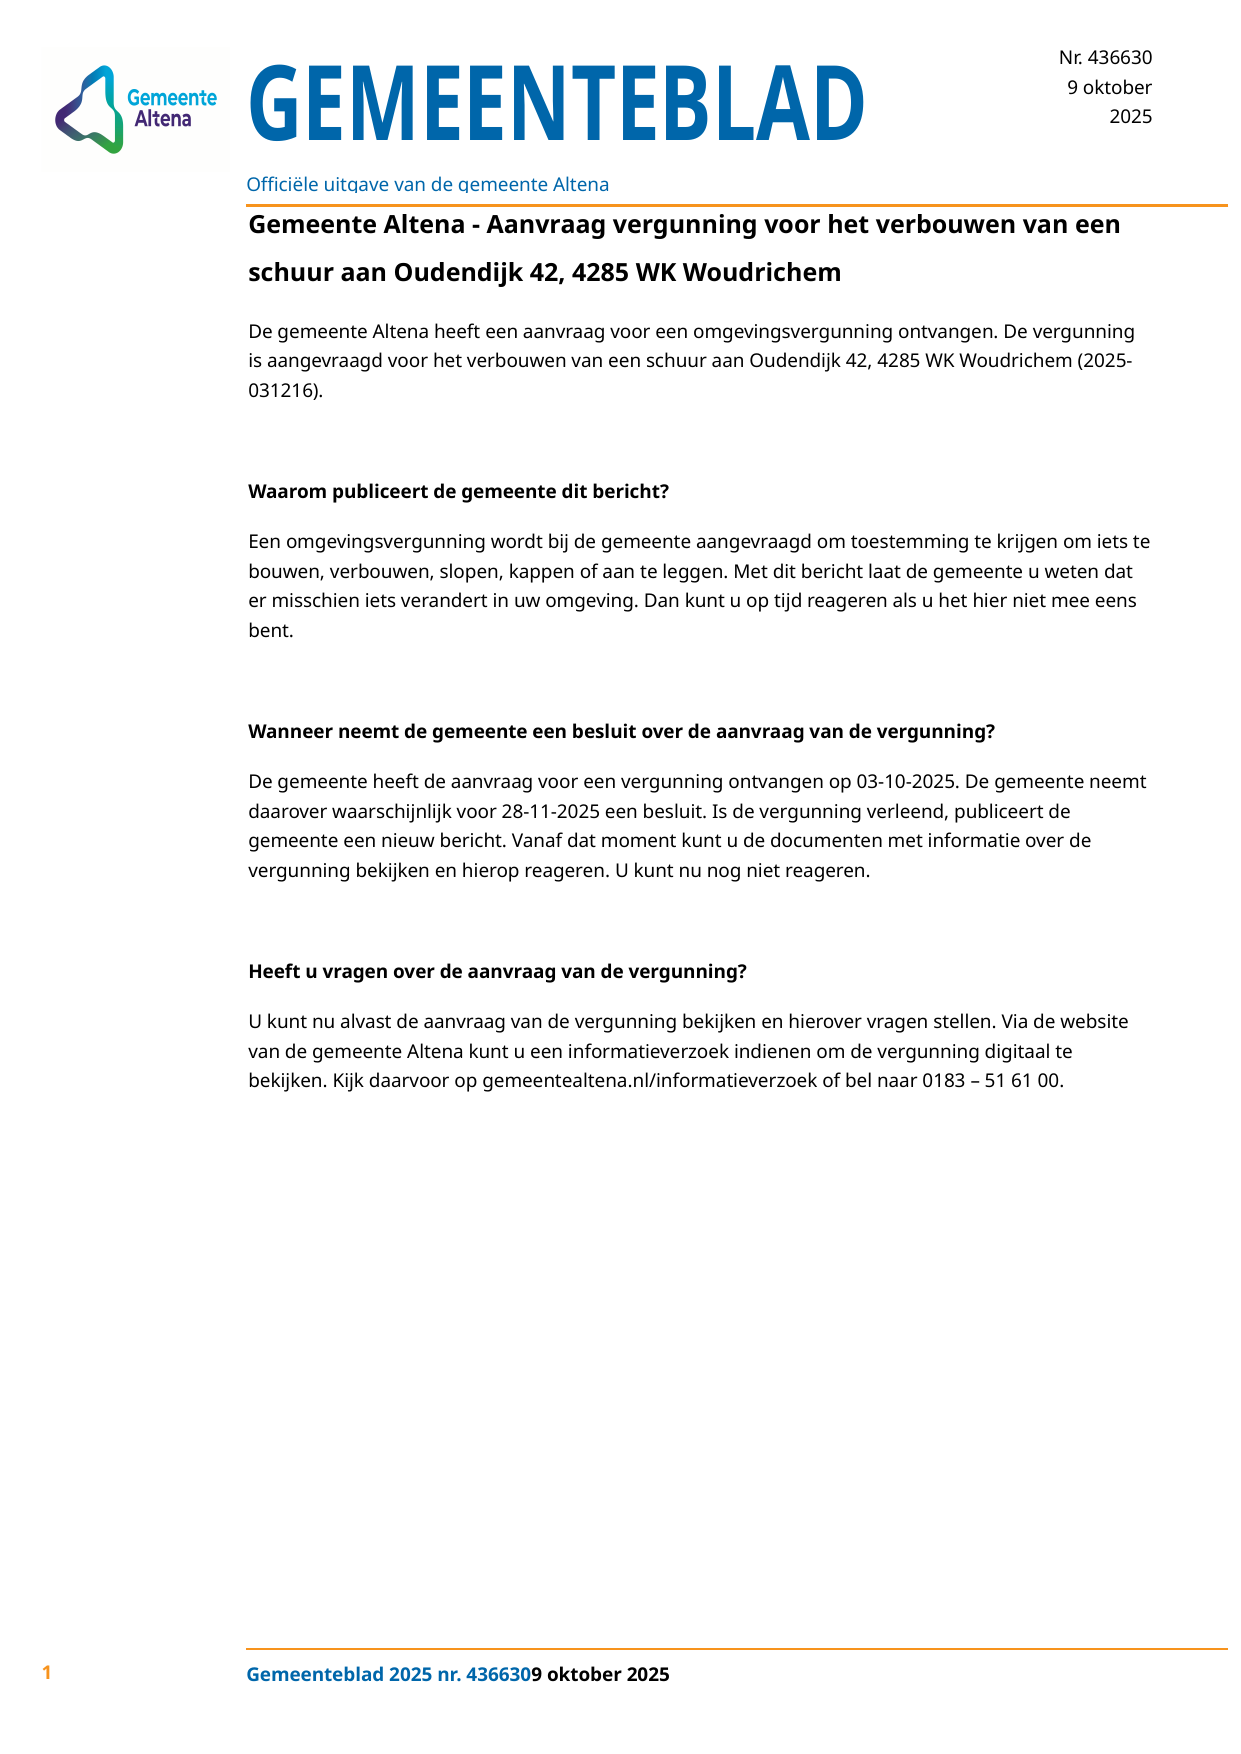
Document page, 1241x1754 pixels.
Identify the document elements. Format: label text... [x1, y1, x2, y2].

text Wanneer neemt de gemeente een besluit over de aanvraag van de vergunning? [248, 718, 1152, 744]
text Waarom publiceert de gemeente dit bericht? [248, 478, 1152, 504]
picture [41, 47, 231, 172]
text Heeft u vragen over de aanvraag van de vergunning? [248, 958, 1152, 984]
text Een omgevingsvergunning wordt bij de gemeente aangevraagd om toestemming te krijgen om iets te bouwen, verbouwen, slopen, kappen of aan te leggen. Met dit bericht laat de gemeente u weten dat er misschien iets verandert in uw omgeving. Dan kunt u op tijd reageren als u het hier niet mee eens bent. [248, 528, 1152, 643]
text U kunt nu alvast de aanvraag van de vergunning bekijken en hierover vragen stellen. Via de website van de gemeente Altena kunt u een informatieverzoek indienen om de vergunning digitaal te bekijken. Kijk daarvoor op gemeentealtena.nl/informatieverzoek of bel naar 0183 – 51 61 00. [248, 1008, 1152, 1093]
text De gemeente heeft de aanvraag voor een vergunning ontvangen op 03-10-2025. De gemeente neemt daarover waarschijnlijk voor 28-11-2025 een besluit. Is de vergunning verleend, publiceert de gemeente een nieuw bericht. Vanaf dat moment kunt u de documenten met informatie over de vergunning bekijken en hierop reageren. U kunt nu nog niet reageren. [248, 768, 1152, 883]
text De gemeente Altena heeft een aanvraag voor een omgevingsvergunning ontvangen. De vergunning is aangevraagd voor het verbouwen van een schuur aan Oudendijk 42, 4285 WK Woudrichem (2025-031216). [248, 318, 1152, 403]
text Gemeente Altena - Aanvraag vergunning voor het verbouwen van een schuur aan Oudendijk 42, 4285 WK Woudrichem [248, 207, 1152, 288]
